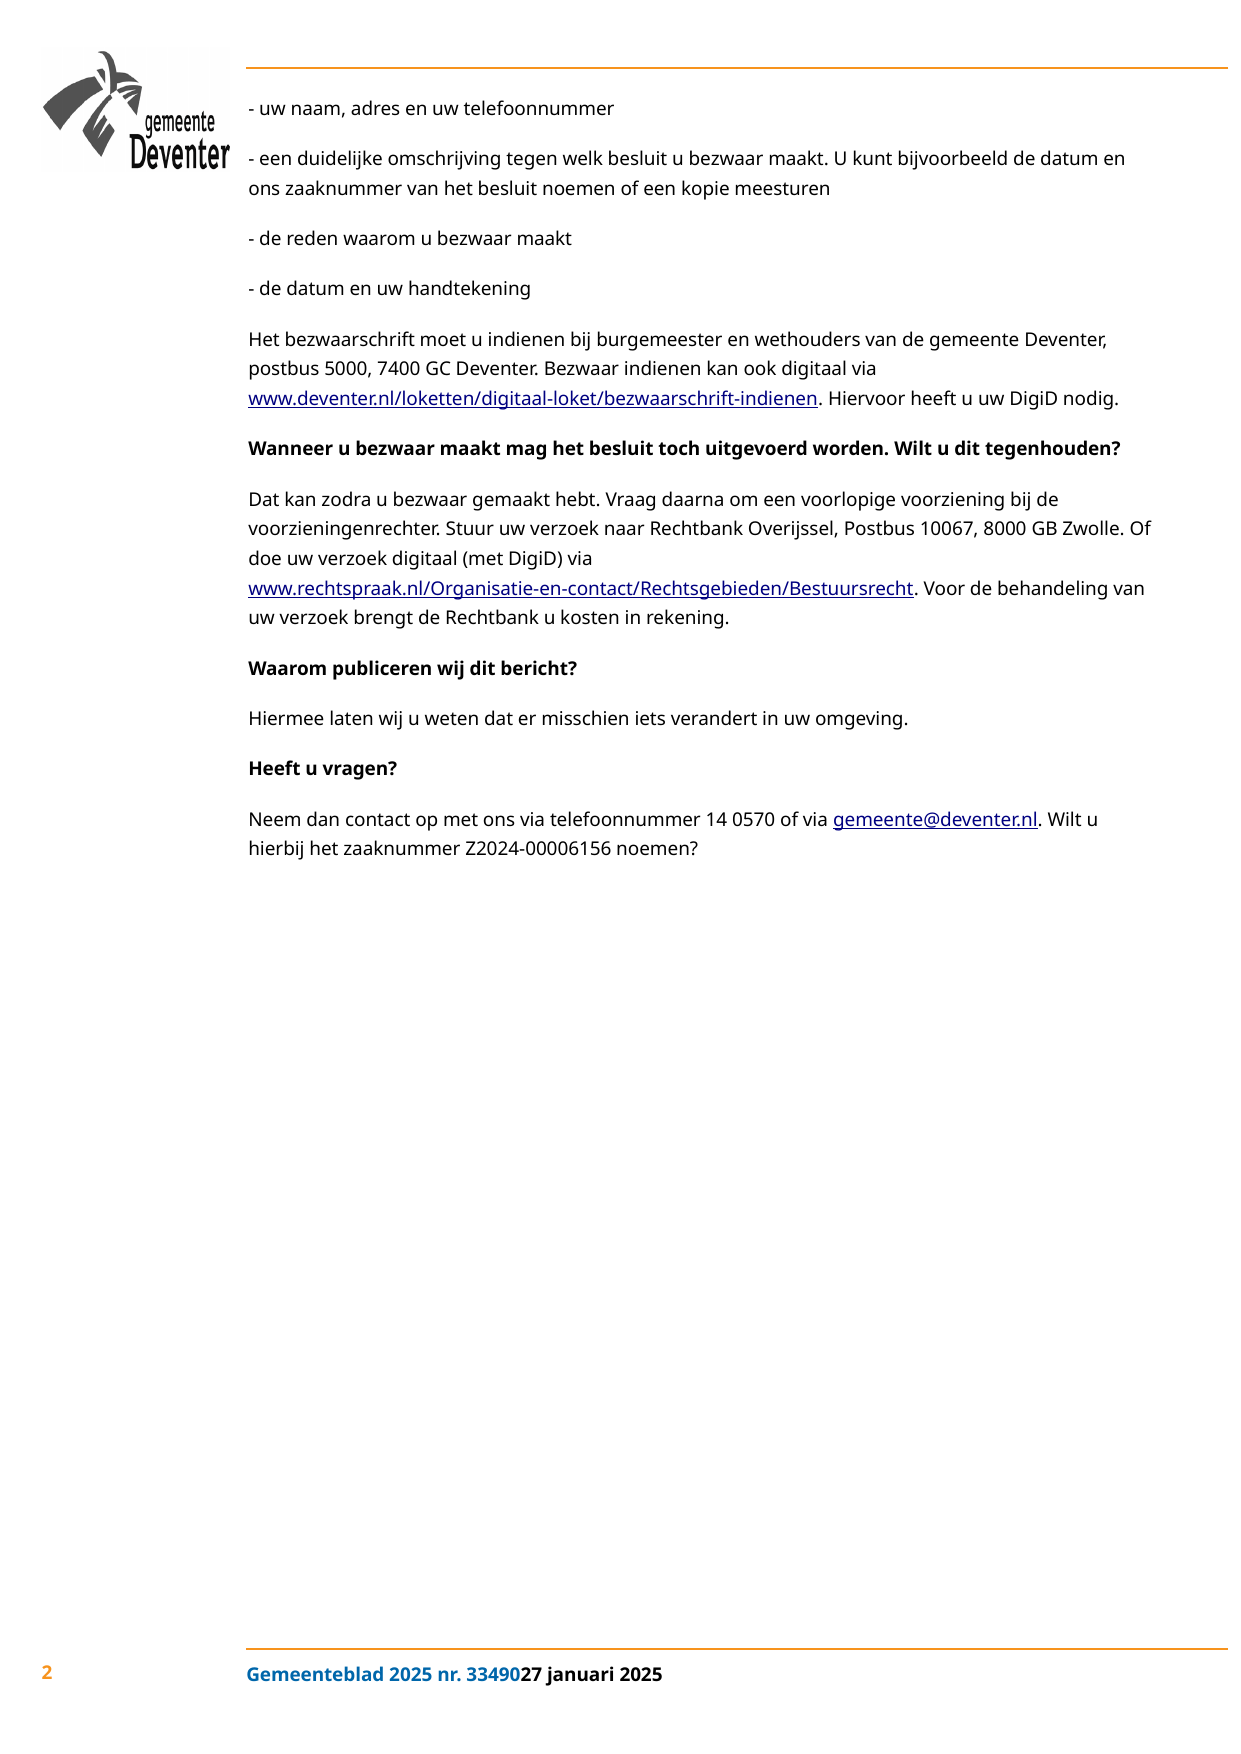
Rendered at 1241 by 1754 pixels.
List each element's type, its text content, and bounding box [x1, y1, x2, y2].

text Heeft u vragen? [248, 756, 1152, 781]
text Het bezwaarschrift moet u indienen bij burgemeester en wethouders van de gemeente Deventer, postbus 5000, 7400 GC Deventer. Bezwaar indienen kan ook digitaal via www.deventer.nl/loketten/digitaal-loket/bezwaarschrift-indienen. Hiervoor heeft u uw DigiD nodig. [248, 326, 1152, 411]
text Hiermee laten wij u weten dat er misschien iets verandert in uw omgeving. [248, 705, 1152, 731]
text - uw naam, adres en uw telefoonnummer [248, 95, 1152, 121]
text - de datum en uw handtekening [248, 276, 1152, 301]
picture [41, 47, 231, 172]
text Waarom publiceren wij dit bericht? [248, 655, 1152, 681]
text Wanneer u bezwaar maakt mag het besluit toch uitgevoerd worden. Wilt u dit tegenhouden? [248, 436, 1152, 461]
text Dat kan zodra u bezwaar gemaakt hebt. Vraag daarna om een voorlopige voorziening bij de voorzieningenrechter. Stuur uw verzoek naar Rechtbank Overijssel, Postbus 10067, 8000 GB Zwolle. Of doe uw verzoek digitaal (met DigiD) via www.rechtspraak.nl/Organisatie-en-contact/Rechtsgebieden/Bestuursrecht. Voor de behandeling van uw verzoek brengt de Rechtbank u kosten in rekening. [248, 486, 1152, 630]
text - een duidelijke omschrijving tegen welk besluit u bezwaar maakt. U kunt bijvoorbeeld de datum en ons zaaknummer van het besluit noemen of een kopie meesturen [248, 145, 1152, 201]
text Neem dan contact op met ons via telefoonnummer 14 0570 of via gemeente@deventer.nl. Wilt u hierbij het zaaknummer Z2024-00006156 noemen? [248, 806, 1152, 861]
text - de reden waarom u bezwaar maakt [248, 225, 1152, 251]
